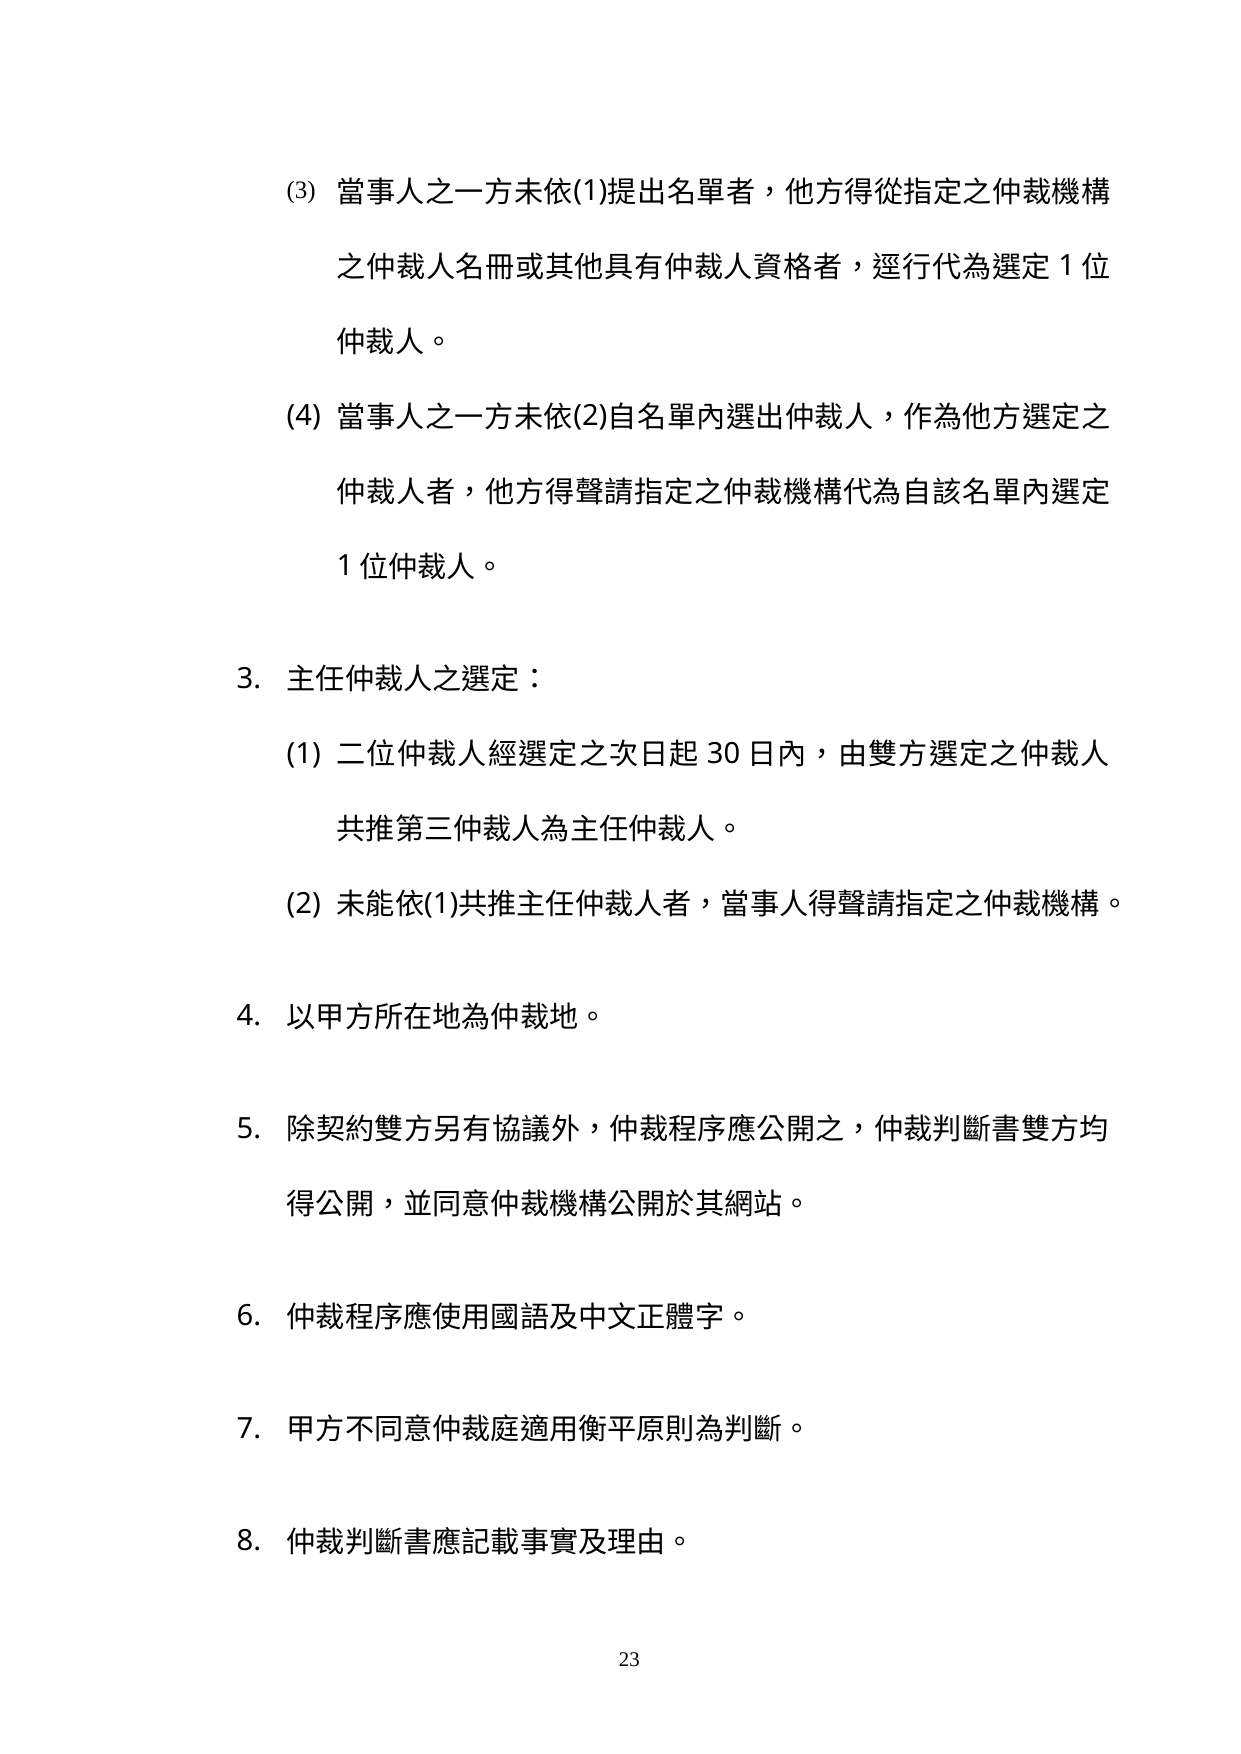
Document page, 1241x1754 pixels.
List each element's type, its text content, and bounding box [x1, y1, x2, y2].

list 以甲方所在地為仲裁地。 [236, 971, 1110, 1046]
list 仲裁判斷書應記載事實及理由。 [236, 1496, 1110, 1571]
list 未能依(1)共推主任仲裁人者，當事人得聲請指定之仲裁機構。 [286, 858, 1110, 933]
list 仲裁程序應使用國語及中文正體字。 [236, 1271, 1110, 1346]
list 除契約雙方另有協議外，仲裁程序應公開之，仲裁判斷書雙方均得公開，並同意仲裁機構公開於其網站。 [236, 1083, 1110, 1233]
list 甲方不同意仲裁庭適用衡平原則為判斷。 [236, 1383, 1110, 1458]
list 二位仲裁人經選定之次日起30日內，由雙方選定之仲裁人共推第三仲裁人為主任仲裁人。 [286, 708, 1110, 858]
list 當事人之一方未依(1)提出名單者，他方得從指定之仲裁機構之仲裁人名冊或其他具有仲裁人資格者，逕行代為選定1位仲裁人。 [286, 146, 1110, 371]
list 主任仲裁人之選定： [236, 633, 1110, 708]
list 當事人之一方未依(2)自名單內選出仲裁人，作為他方選定之仲裁人者，他方得聲請指定之仲裁機構代為自該名單內選定1位仲裁人。 [286, 371, 1110, 596]
